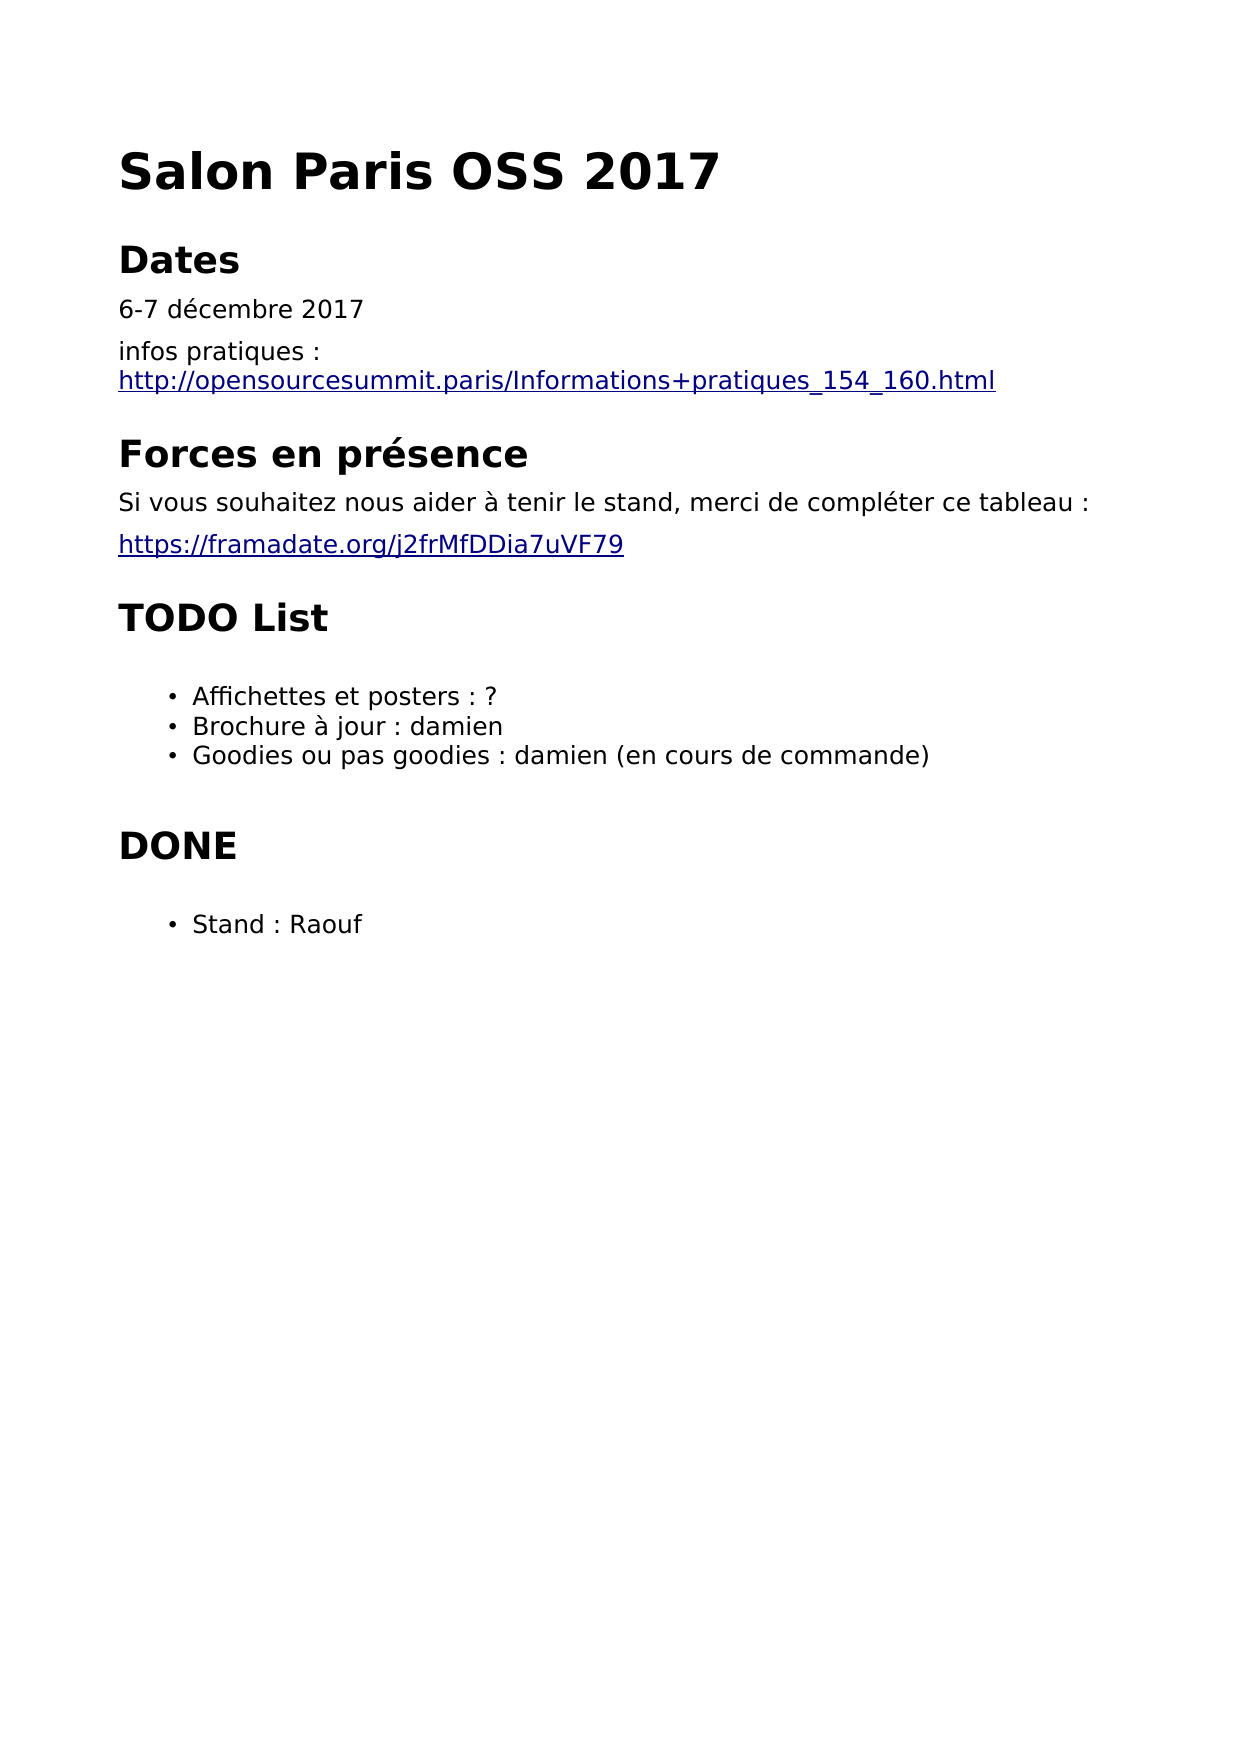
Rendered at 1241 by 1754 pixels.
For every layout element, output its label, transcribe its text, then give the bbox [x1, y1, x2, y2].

text Si vous souhaitez nous aider à tenir le stand, merci de compléter ce tableau : [118, 489, 1122, 518]
subtitle Forces en présence [118, 432, 1122, 476]
list Goodies ou pas goodies : damien (en cours de commande) [177, 741, 1122, 770]
text 6-7 décembre 2017 [118, 295, 1122, 324]
list Brochure à jour : damien [177, 712, 1122, 741]
text https://framadate.org/j2frMfDDia7uVF79 [118, 530, 1122, 559]
text infos pratiques : http://opensourcesummit.paris/Informations+pratiques_154_160.html [118, 337, 1122, 395]
subtitle DONE [118, 824, 1122, 868]
list Stand : Raouf [177, 910, 1122, 939]
subtitle Dates [118, 239, 1122, 282]
subtitle TODO List [118, 597, 1122, 641]
subtitle Salon Paris OSS 2017 [118, 143, 1122, 201]
list Affichettes et posters : ? [177, 683, 1122, 712]
